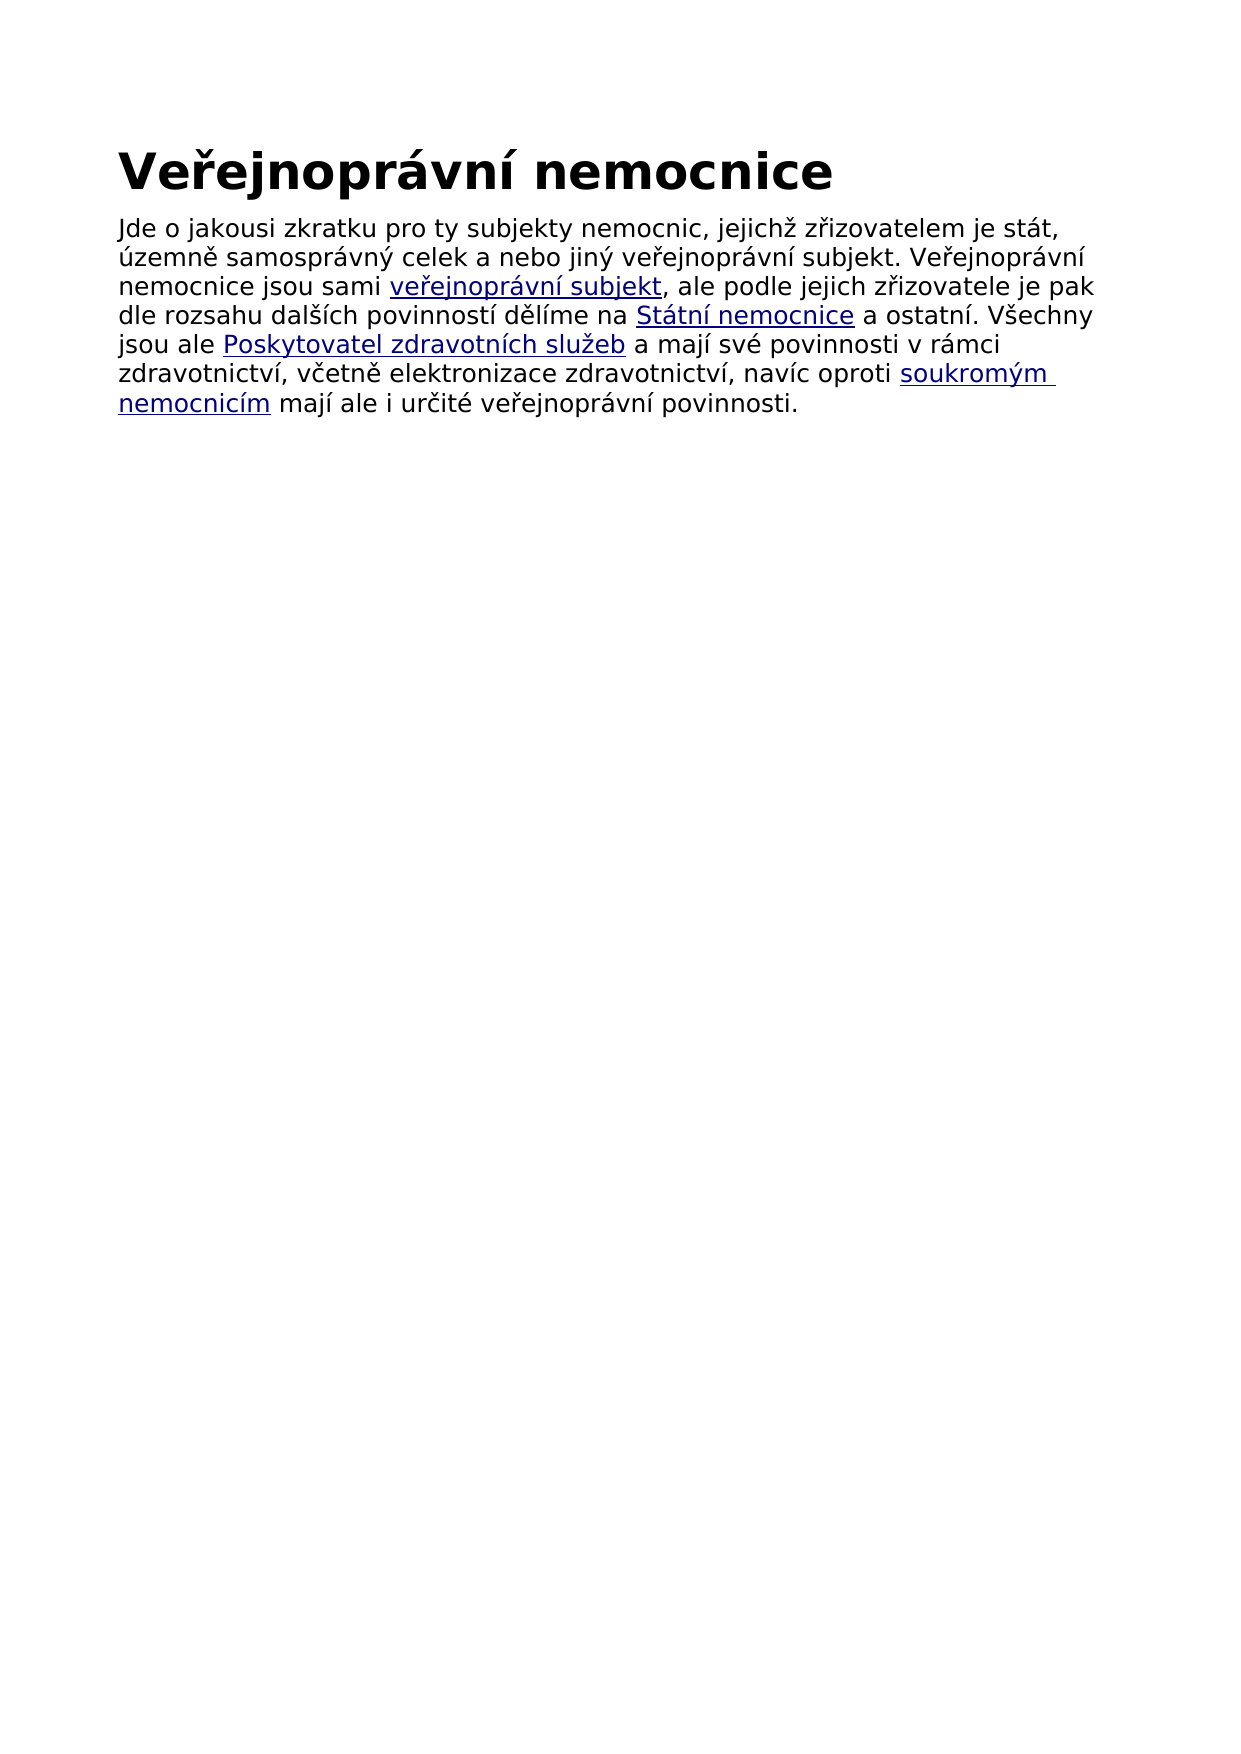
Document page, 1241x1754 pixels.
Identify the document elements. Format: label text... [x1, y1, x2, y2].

subtitle Veřejnoprávní nemocnice [118, 143, 1122, 201]
text Jde o jakousi zkratku pro ty subjekty nemocnic, jejichž zřizovatelem je stát, územně samosprávný celek a nebo jiný veřejnoprávní subjekt. Veřejnoprávní nemocnice jsou sami veřejnoprávní subjekt, ale podle jejich zřizovatele je pak dle rozsahu dalších povinností dělíme na Státní nemocnice a ostatní. Všechny jsou ale Poskytovatel zdravotních služeb a mají své povinnosti v rámci zdravotnictví, včetně elektronizace zdravotnictví, navíc oproti soukromým nemocnicím mají ale i určité veřejnoprávní povinnosti. [118, 214, 1122, 418]
